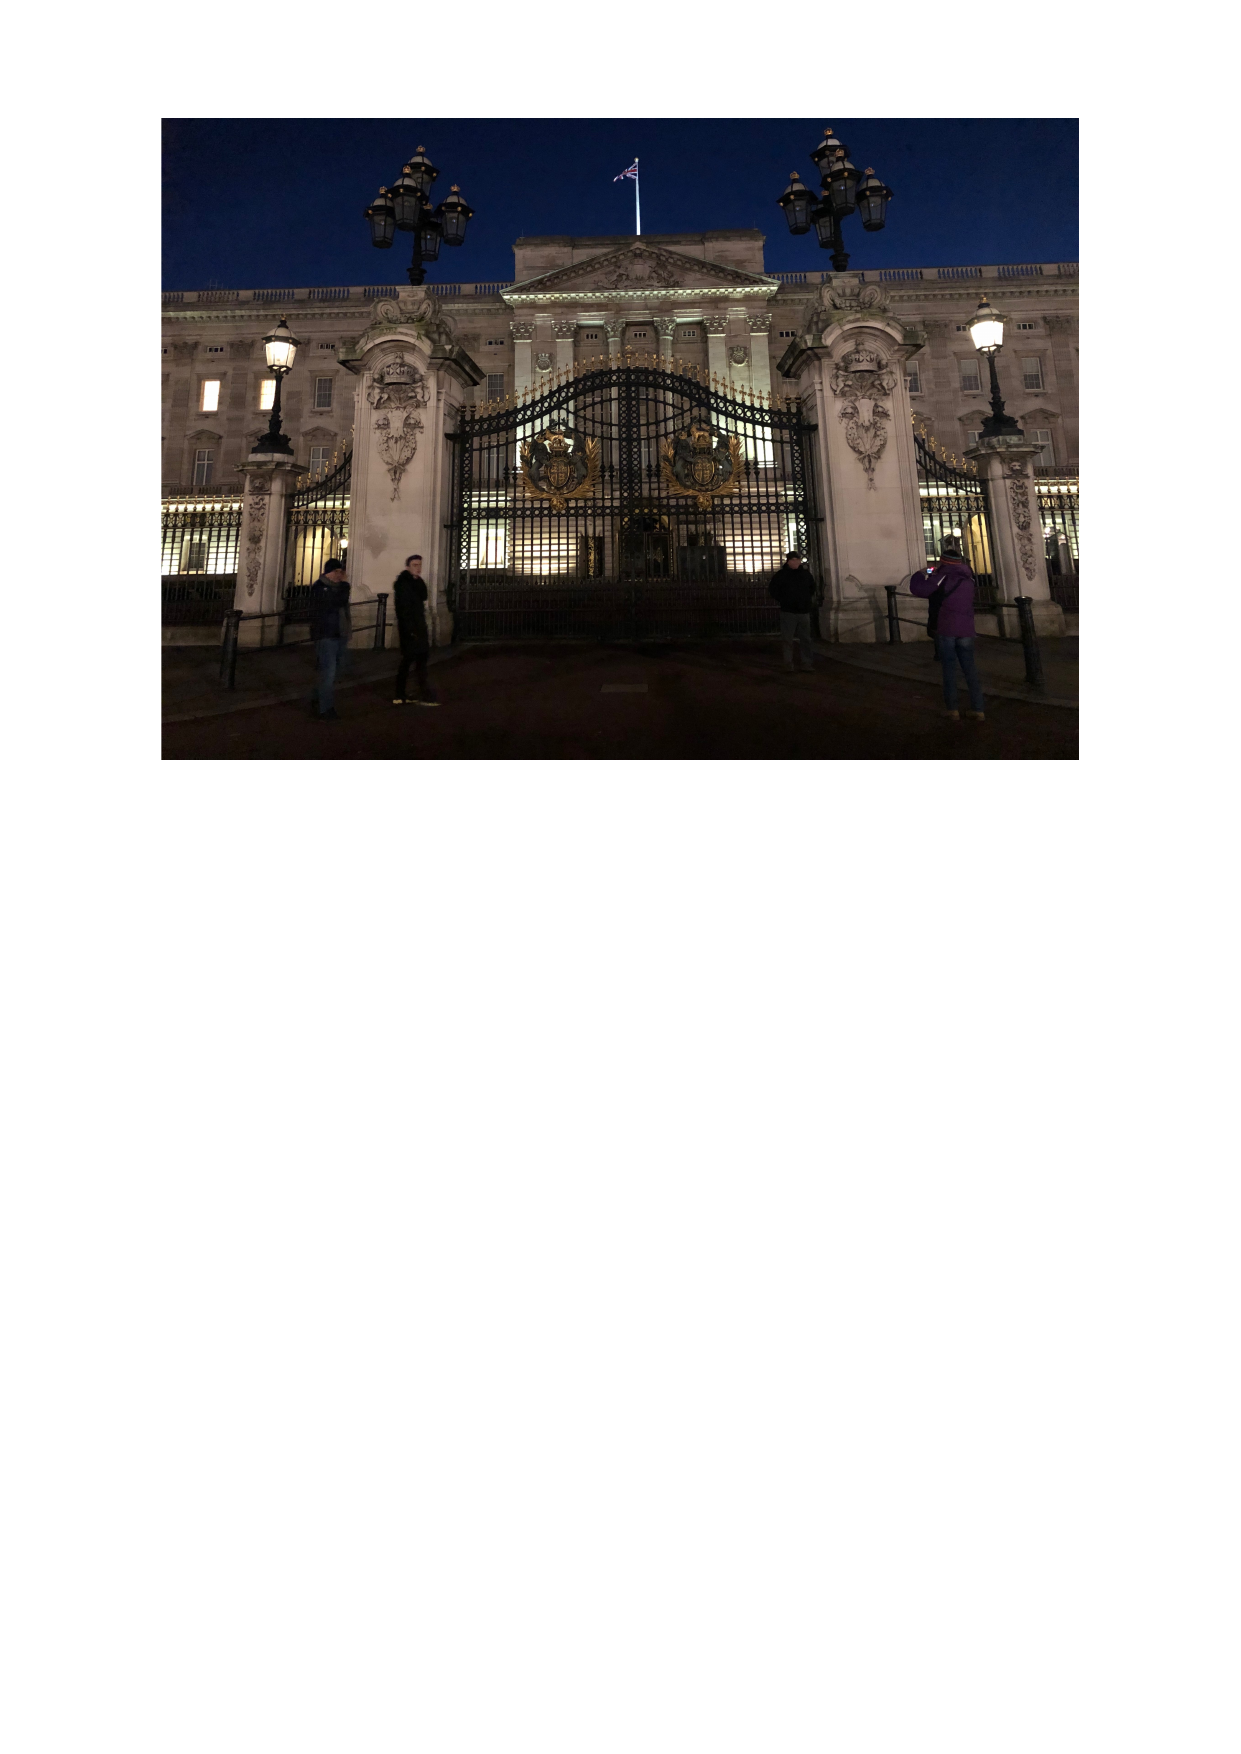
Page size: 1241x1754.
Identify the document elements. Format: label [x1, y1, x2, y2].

picture [161, 118, 1079, 760]
